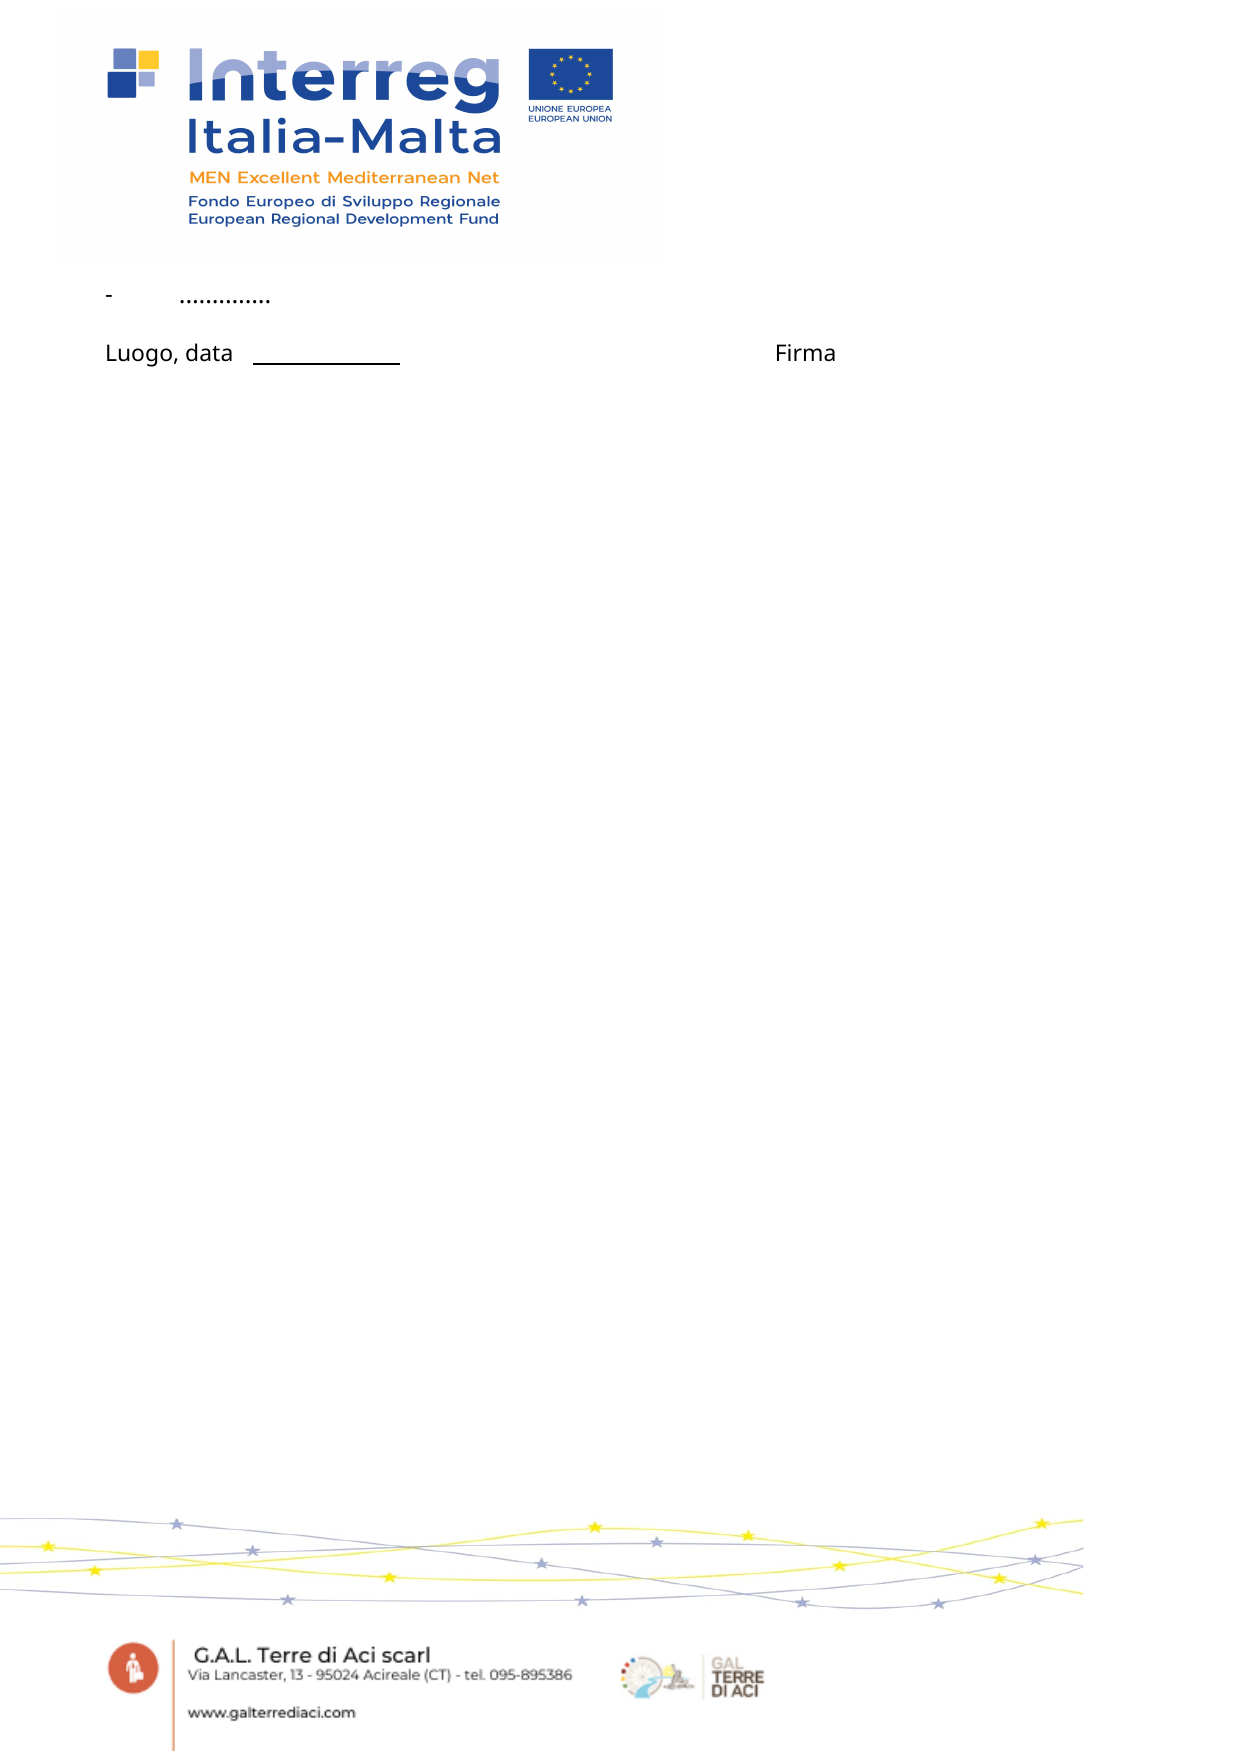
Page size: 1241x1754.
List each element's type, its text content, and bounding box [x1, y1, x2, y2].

text Luogo, data Firma [105, 336, 1138, 368]
list .…………. [105, 276, 1138, 311]
